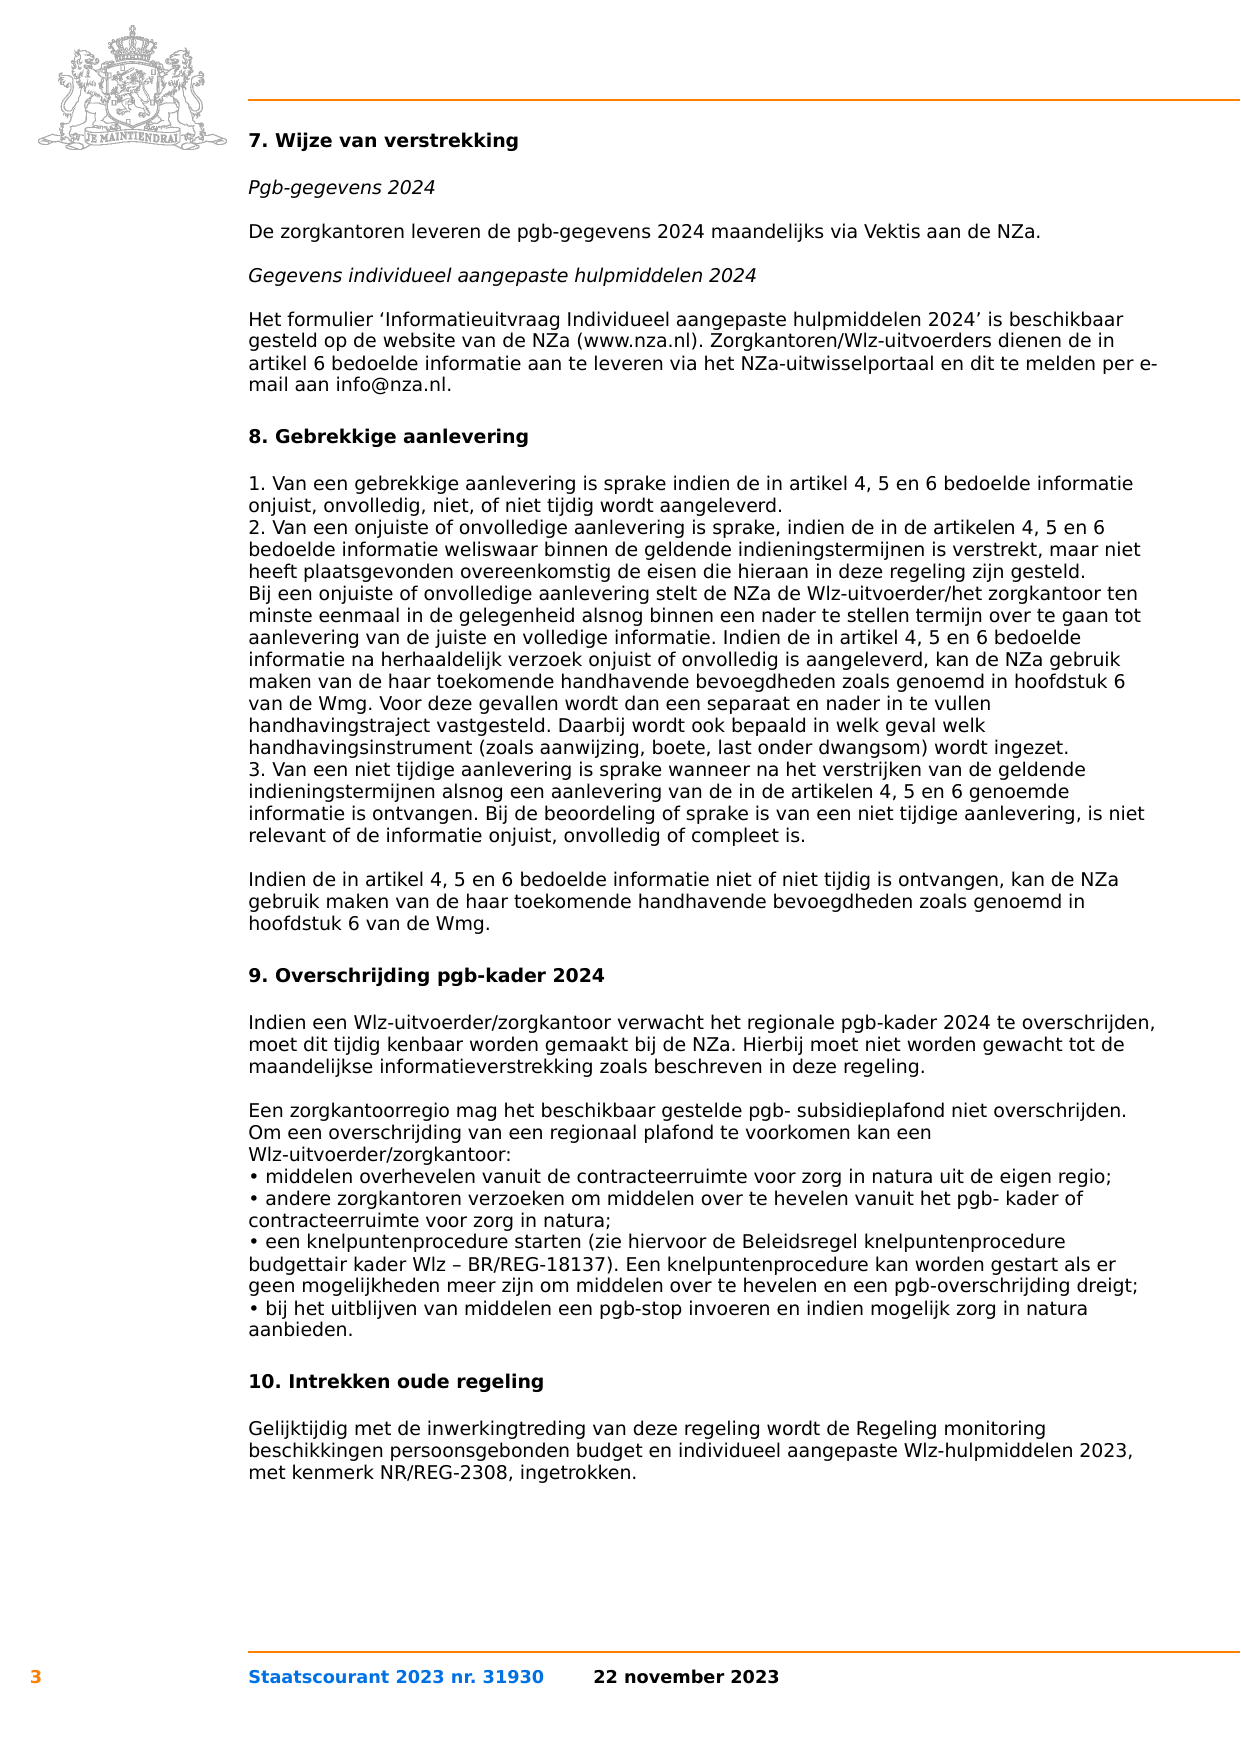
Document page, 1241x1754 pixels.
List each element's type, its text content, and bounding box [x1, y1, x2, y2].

text Indien de in artikel 4, 5 en 6 bedoelde informatie niet of niet tijdig is ontvangen, kan de NZa gebruik maken van de haar toekomende handhavende bevoegdheden zoals genoemd in hoofdstuk 6 van de Wmg. [248, 869, 1163, 935]
subtitle 7. Wijze van verstrekking [248, 130, 1163, 152]
text Gelijktijdig met de inwerkingtreding van deze regeling wordt de Regeling monitoring beschikkingen persoonsgebonden budget en individueel aangepaste Wlz-hulpmiddelen 2023, met kenmerk NR/REG-2308, ingetrokken. [248, 1418, 1163, 1484]
text • andere zorgkantoren verzoeken om middelen over te hevelen vanuit het pgb- kader of contracteerruimte voor zorg in natura; [248, 1187, 1163, 1231]
subtitle 10. Intrekken oude regeling [248, 1371, 1163, 1393]
text De zorgkantoren leveren de pgb-gegevens 2024 maandelijks via Vektis aan de NZa. [248, 221, 1163, 243]
text • bij het uitblijven van middelen een pgb-stop invoeren en indien mogelijk zorg in natura aanbieden. [248, 1297, 1163, 1341]
text Het formulier ‘Informatieuitvraag Individueel aangepaste hulpmiddelen 2024’ is beschikbaar gesteld op de website van de NZa (www.nza.nl). Zorgkantoren/Wlz-uitvoerders dienen de in artikel 6 bedoelde informatie aan te leveren via het NZa-uitwisselportaal en dit te melden per e-mail aan info@nza.nl. [248, 308, 1163, 396]
subtitle 8. Gebrekkige aanlevering [248, 426, 1163, 448]
text Bij een onjuiste of onvolledige aanlevering stelt de NZa de Wlz-uitvoerder/het zorgkantoor ten minste eenmaal in de gelegenheid alsnog binnen een nader te stellen termijn over te gaan tot aanlevering van de juiste en volledige informatie. Indien de in artikel 4, 5 en 6 bedoelde informatie na herhaaldelijk verzoek onjuist of onvolledig is aangeleverd, kan de NZa gebruik maken van de haar toekomende handhavende bevoegdheden zoals genoemd in hoofdstuk 6 van de Wmg. Voor deze gevallen wordt dan een separaat en nader in te vullen handhavingstraject vastgesteld. Daarbij wordt ook bepaald in welk geval welk handhavingsinstrument (zoals aanwijzing, boete, last onder dwangsom) wordt ingezet. [248, 583, 1163, 759]
picture [38, 25, 227, 150]
text • een knelpuntenprocedure starten (zie hiervoor de Beleidsregel knelpuntenprocedure budgettair kader Wlz – BR/REG-18137). Een knelpuntenprocedure kan worden gestart als er geen mogelijkheden meer zijn om middelen over te hevelen en een pgb-overschrijding dreigt; [248, 1231, 1163, 1297]
subtitle 9. Overschrijding pgb-kader 2024 [248, 965, 1163, 987]
text 3. Van een niet tijdige aanlevering is sprake wanneer na het verstrijken van de geldende indieningstermijnen alsnog een aanlevering van de in de artikelen 4, 5 en 6 genoemde informatie is ontvangen. Bij de beoordeling of sprake is van een niet tijdige aanlevering, is niet relevant of de informatie onjuist, onvolledig of compleet is. [248, 759, 1163, 847]
subtitle Pgb-gegevens 2024 [248, 177, 1163, 199]
text 2. Van een onjuiste of onvolledige aanlevering is sprake, indien de in de artikelen 4, 5 en 6 bedoelde informatie weliswaar binnen de geldende indieningstermijnen is verstrekt, maar niet heeft plaatsgevonden overeenkomstig de eisen die hieraan in deze regeling zijn gesteld. [248, 517, 1163, 583]
text Indien een Wlz-uitvoerder/zorgkantoor verwacht het regionale pgb-kader 2024 te overschrijden, moet dit tijdig kenbaar worden gemaakt bij de NZa. Hierbij moet niet worden gewacht tot de maandelijkse informatieverstrekking zoals beschreven in deze regeling. [248, 1012, 1163, 1078]
subtitle Gegevens individueel aangepaste hulpmiddelen 2024 [248, 264, 1163, 287]
text Een zorgkantoorregio mag het beschikbaar gestelde pgb- subsidieplafond niet overschrijden. Om een overschrijding van een regionaal plafond te voorkomen kan een Wlz-uitvoerder/zorgkantoor: [248, 1099, 1163, 1166]
text • middelen overhevelen vanuit de contracteerruimte voor zorg in natura uit de eigen regio; [248, 1166, 1163, 1187]
text 1. Van een gebrekkige aanlevering is sprake indien de in artikel 4, 5 en 6 bedoelde informatie onjuist, onvolledig, niet, of niet tijdig wordt aangeleverd. [248, 473, 1163, 517]
